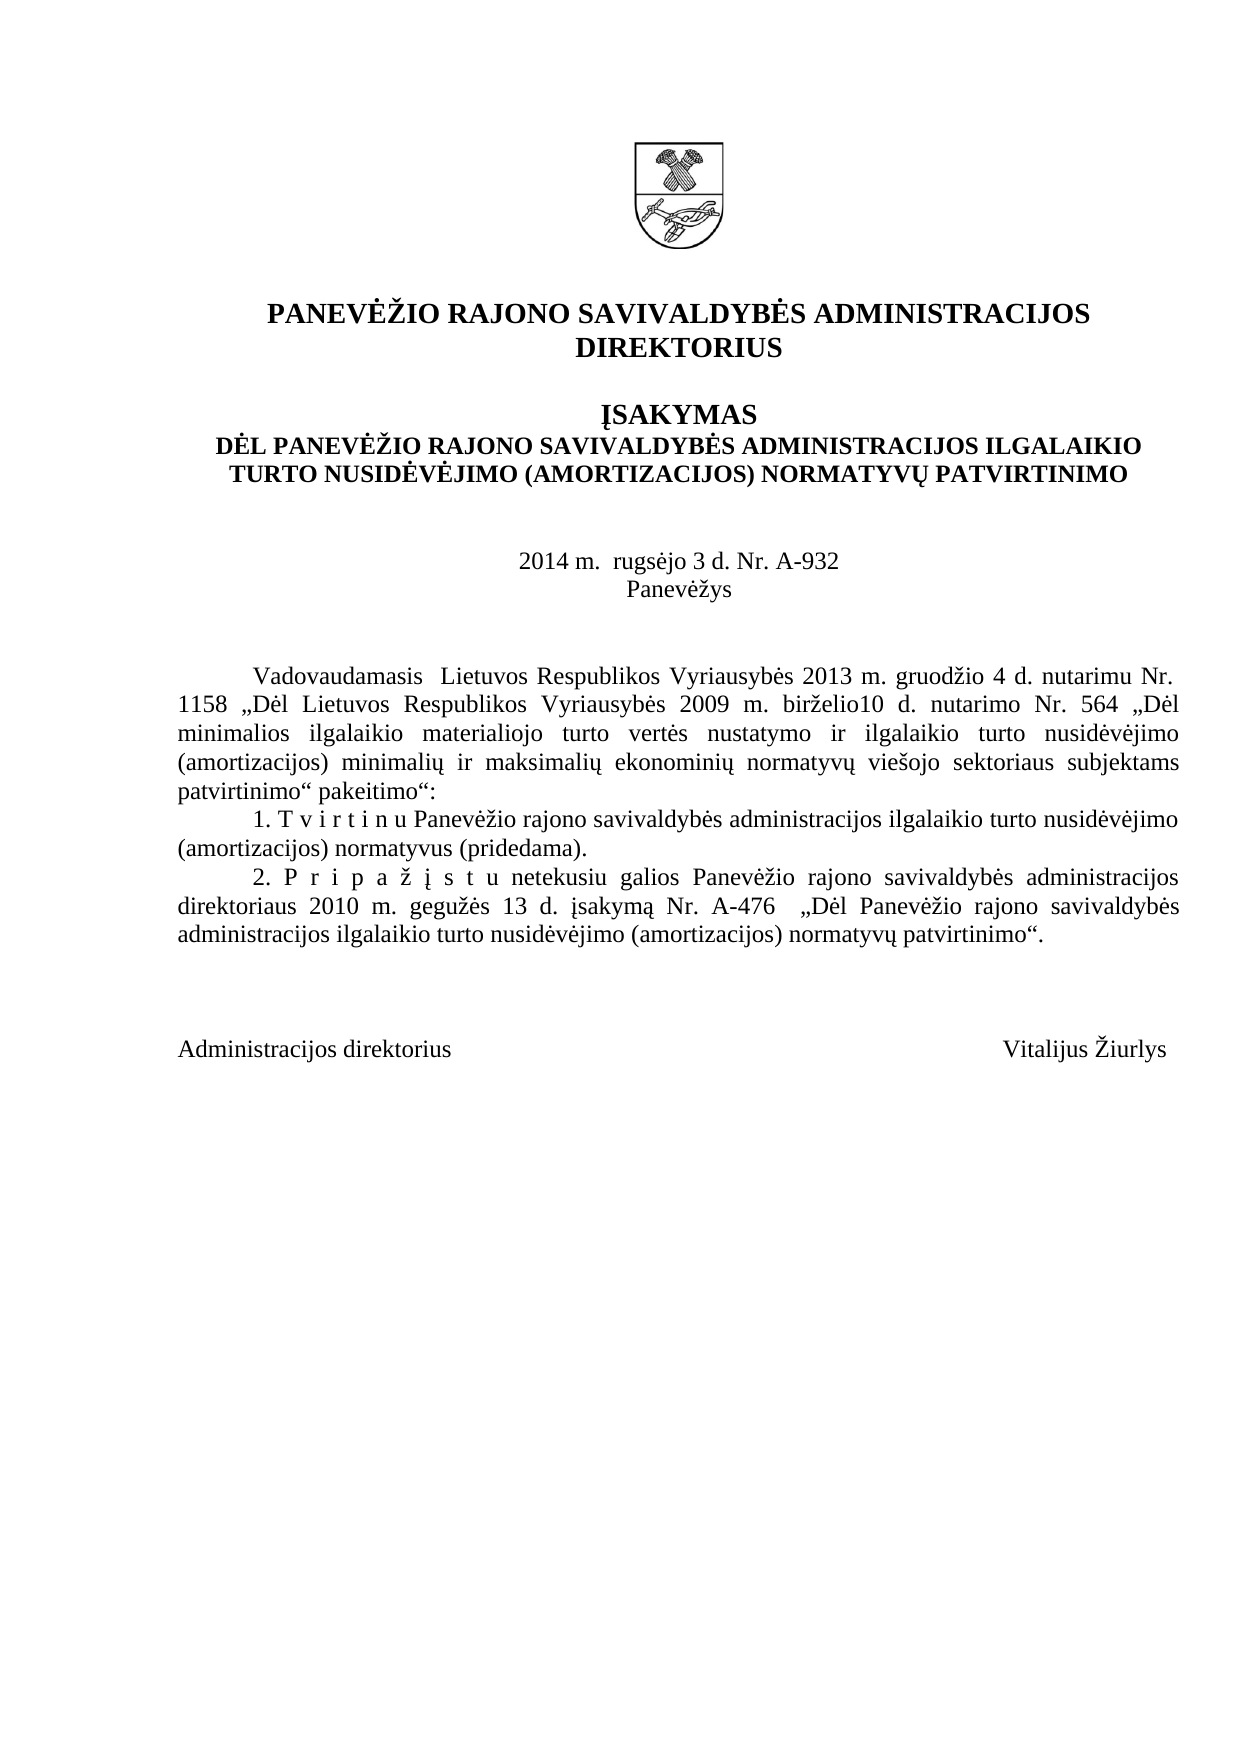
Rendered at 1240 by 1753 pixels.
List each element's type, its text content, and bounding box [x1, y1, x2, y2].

text PANEVĖŽIO RAJONO SAVIVALDYBĖS ADMINISTRACIJOS [177, 297, 1181, 330]
text Vadovaudamasis Lietuvos Respublikos Vyriausybės 2013 m. gruodžio 4 d. nutarimu Nr. 1158 „Dėl Lietuvos Respublikos Vyriausybės 2009 m. birželio10 d. nutarimo Nr. 564 „Dėl minimalios ilgalaikio materialiojo turto vertės nustatymo ir ilgalaikio turto nusidėvėjimo (amortizacijos) minimalių ir maksimalių ekonominių normatyvų viešojo sektoriaus subjektams patvirtinimo“ pakeitimo“: [177, 661, 1181, 804]
text DĖL PANEVĖŽIO RAJONO SAVIVALDYBĖS ADMINISTRACIJOS ILGALAIKIO TURTO NUSIDĖVĖJIMO (AMORTIZACIJOS) NORMATYVŲ PATVIRTINIMO [177, 431, 1181, 488]
text 2. P r i p a ž į s t u netekusiu galios Panevėžio rajono savivaldybės administracijos direktoriaus 2010 m. gegužės 13 d. įsakymą Nr. A-476 „Dėl Panevėžio rajono savivaldybės administracijos ilgalaikio turto nusidėvėjimo (amortizacijos) normatyvų patvirtinimo“. [177, 862, 1181, 948]
text 1. T v i r t i n u Panevėžio rajono savivaldybės administracijos ilgalaikio turto nusidėvėjimo (amortizacijos) normatyvus (pridedama). [177, 804, 1181, 862]
text DIREKTORIUS [177, 330, 1181, 364]
text 2014 m. rugsėjo 3 d. Nr. A-932 [177, 546, 1181, 574]
text Panevėžys [177, 574, 1181, 603]
text Administracijos direktorius Vitalijus Žiurlys [177, 1034, 1181, 1063]
text ĮSAKYMAS [177, 397, 1181, 431]
